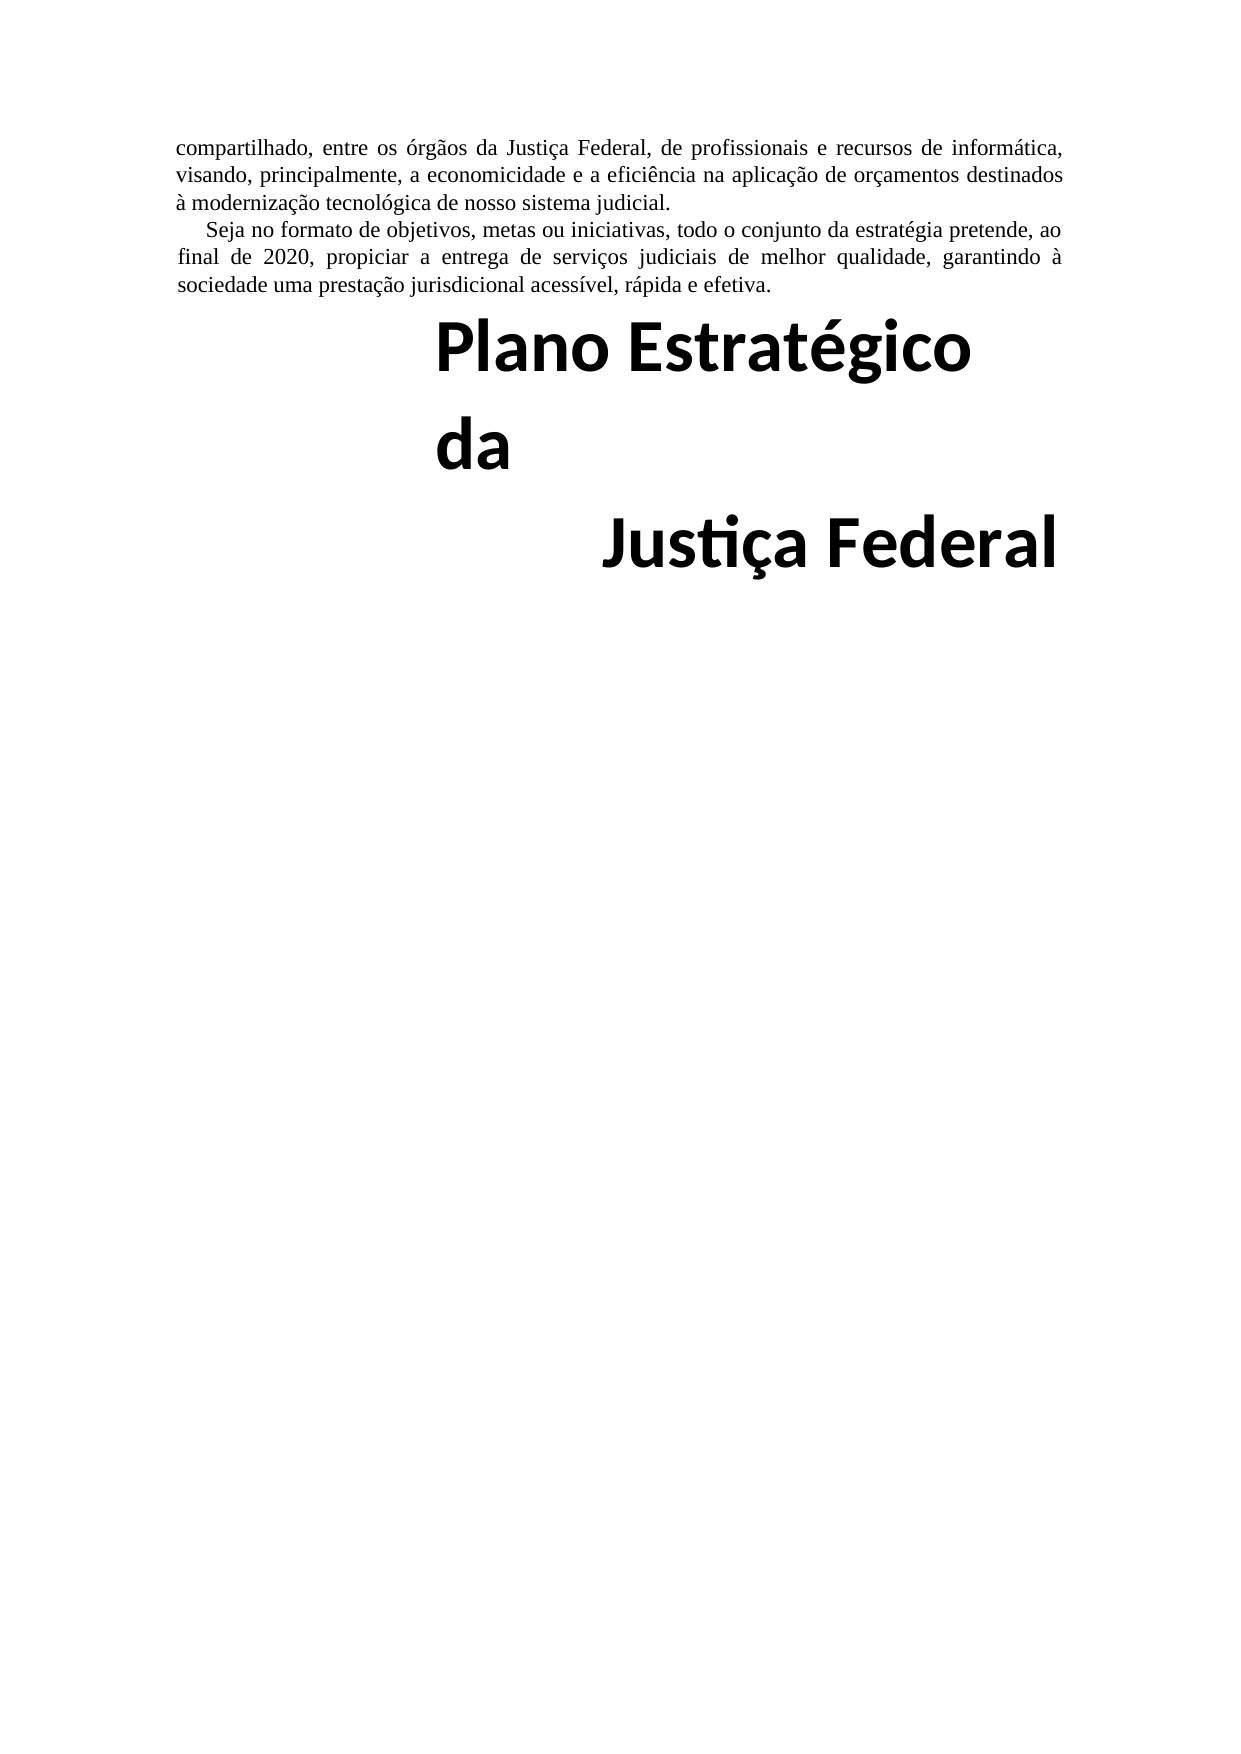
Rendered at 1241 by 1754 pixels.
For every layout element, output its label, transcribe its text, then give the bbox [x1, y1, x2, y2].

text Plano Estratégico da [435, 299, 1063, 488]
text Justiça Federal [197, 494, 1059, 586]
text Seja no formato de objetivos, metas ou iniciativas, todo o conjunto da estratégia pretende, ao final de 2020, propiciar a entrega de serviços judiciais de melhor qualidade, garantindo à sociedade uma prestação jurisdicional acessível, rápida e efetiva. [177, 216, 1063, 297]
text compartilhado, entre os órgãos da Justiça Federal, de profissionais e recursos de informática, visando, principalmente, a economicidade e a eficiência na aplicação de orçamentos destinados à modernização tecnológica de nosso sistema judicial. [176, 134, 1065, 215]
